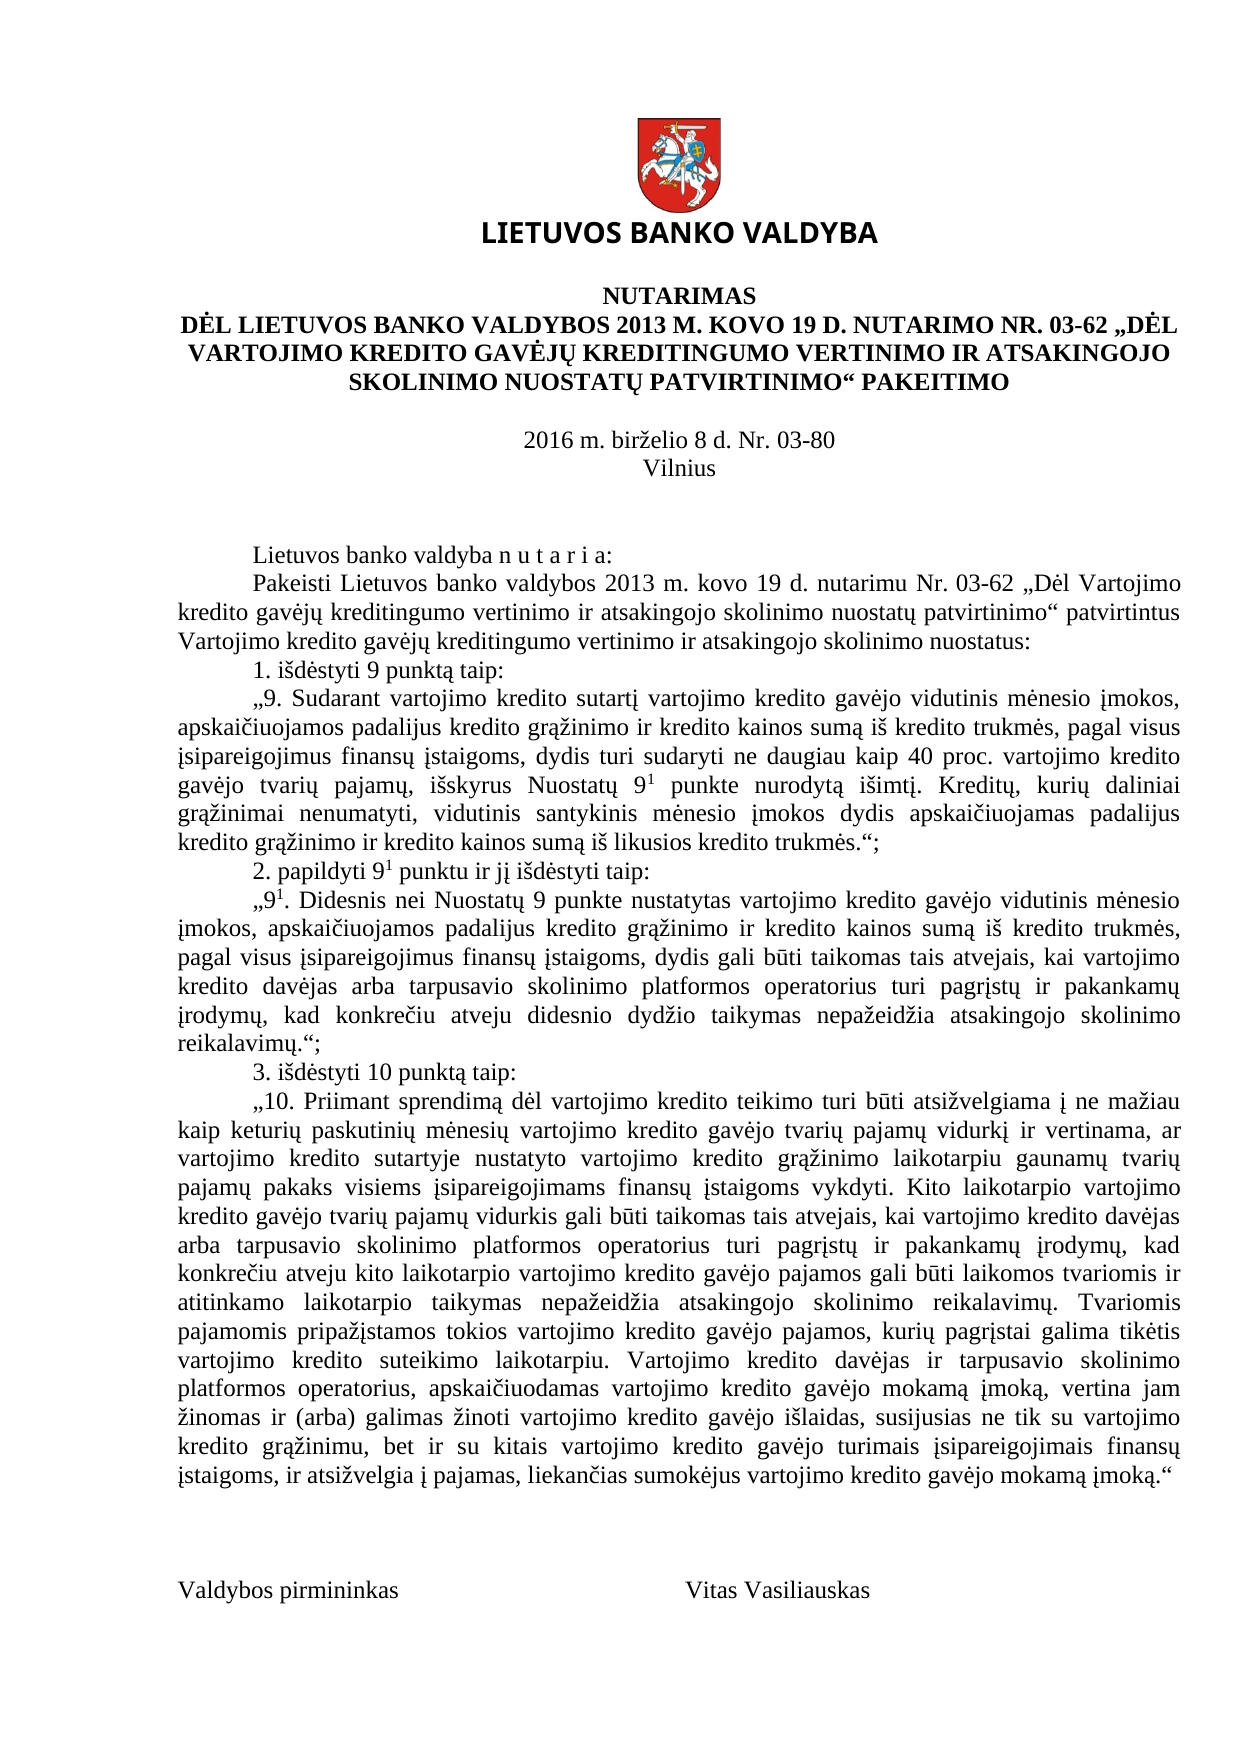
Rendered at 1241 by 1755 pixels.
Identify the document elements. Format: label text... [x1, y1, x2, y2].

text 1. išdėstyti 9 punktą taip: [177, 655, 1181, 683]
text DĖL LIETUVOS BANKO VALDYBOS 2013 M. KOVO 19 D. NUTARIMO NR. 03-62 „DĖL VARTOJIMO KREDITO GAVĖJŲ KREDITINGUMO VERTINIMO IR ATSAKINGOJO SKOLINIMO NUOSTATŲ PATVIRTINIMO“ PAKEITIMO [177, 310, 1181, 396]
text Valdybos pirmininkas Vitas Vasiliauskas [177, 1575, 1181, 1603]
text LIETUVOS BANKO VALDYBA [177, 212, 1181, 252]
text NUTARIMAS [177, 281, 1181, 310]
text 2. papildyti 91 punktu ir jį išdėstyti taip: [177, 856, 1181, 885]
text „10. Priimant sprendimą dėl vartojimo kredito teikimo turi būti atsižvelgiama į ne mažiau kaip keturių paskutinių mėnesių vartojimo kredito gavėjo tvarių pajamų vidurkį ir vertinama, ar vartojimo kredito sutartyje nustatyto vartojimo kredito grąžinimo laikotarpiu gaunamų tvarių pajamų pakaks visiems įsipareigojimams finansų įstaigoms vykdyti. Kito laikotarpio vartojimo kredito gavėjo tvarių pajamų vidurkis gali būti taikomas tais atvejais, kai vartojimo kredito davėjas arba tarpusavio skolinimo platformos operatorius turi pagrįstų ir pakankamų įrodymų, kad konkrečiu atveju kito laikotarpio vartojimo kredito gavėjo pajamos gali būti laikomos tvariomis ir atitinkamo laikotarpio taikymas nepažeidžia atsakingojo skolinimo reikalavimų. Tvariomis pajamomis pripažįstamos tokios vartojimo kredito gavėjo pajamos, kurių pagrįstai galima tikėtis vartojimo kredito suteikimo laikotarpiu. Vartojimo kredito davėjas ir tarpusavio skolinimo platformos operatorius, apskaičiuodamas vartojimo kredito gavėjo mokamą įmoką, vertina jam žinomas ir (arba) galimas žinoti vartojimo kredito gavėjo išlaidas, susijusias ne tik su vartojimo kredito grąžinimu, bet ir su kitais vartojimo kredito gavėjo turimais įsipareigojimais finansų įstaigoms, ir atsižvelgia į pajamas, liekančias sumokėjus vartojimo kredito gavėjo mokamą įmoką.“ [177, 1086, 1181, 1488]
text „91. Didesnis nei Nuostatų 9 punkte nustatytas vartojimo kredito gavėjo vidutinis mėnesio įmokos, apskaičiuojamos padalijus kredito grąžinimo ir kredito kainos sumą iš kredito trukmės, pagal visus įsipareigojimus finansų įstaigoms, dydis gali būti taikomas tais atvejais, kai vartojimo kredito davėjas arba tarpusavio skolinimo platformos operatorius turi pagrįstų ir pakankamų įrodymų, kad konkrečiu atveju didesnio dydžio taikymas nepažeidžia atsakingojo skolinimo reikalavimų.“; [177, 885, 1181, 1057]
text 3. išdėstyti 10 punktą taip: [177, 1057, 1181, 1086]
text Vilnius [177, 453, 1181, 482]
text „9. Sudarant vartojimo kredito sutartį vartojimo kredito gavėjo vidutinis mėnesio įmokos, apskaičiuojamos padalijus kredito grąžinimo ir kredito kainos sumą iš kredito trukmės, pagal visus įsipareigojimus finansų įstaigoms, dydis turi sudaryti ne daugiau kaip 40 proc. vartojimo kredito gavėjo tvarių pajamų, išskyrus Nuostatų 91 punkte nurodytą išimtį. Kreditų, kurių daliniai grąžinimai nenumatyti, vidutinis santykinis mėnesio įmokos dydis apskaičiuojamas padalijus kredito grąžinimo ir kredito kainos sumą iš likusios kredito trukmės.“; [177, 683, 1181, 856]
text 2016 m. birželio 8 d. Nr. 03-80 [177, 425, 1181, 453]
text Lietuvos banko valdyba n u t a r i a: [177, 540, 1181, 568]
text Pakeisti Lietuvos banko valdybos 2013 m. kovo 19 d. nutarimu Nr. 03-62 „Dėl Vartojimo kredito gavėjų kreditingumo vertinimo ir atsakingojo skolinimo nuostatų patvirtinimo“ patvirtintus Vartojimo kredito gavėjų kreditingumo vertinimo ir atsakingojo skolinimo nuostatus: [177, 568, 1181, 655]
